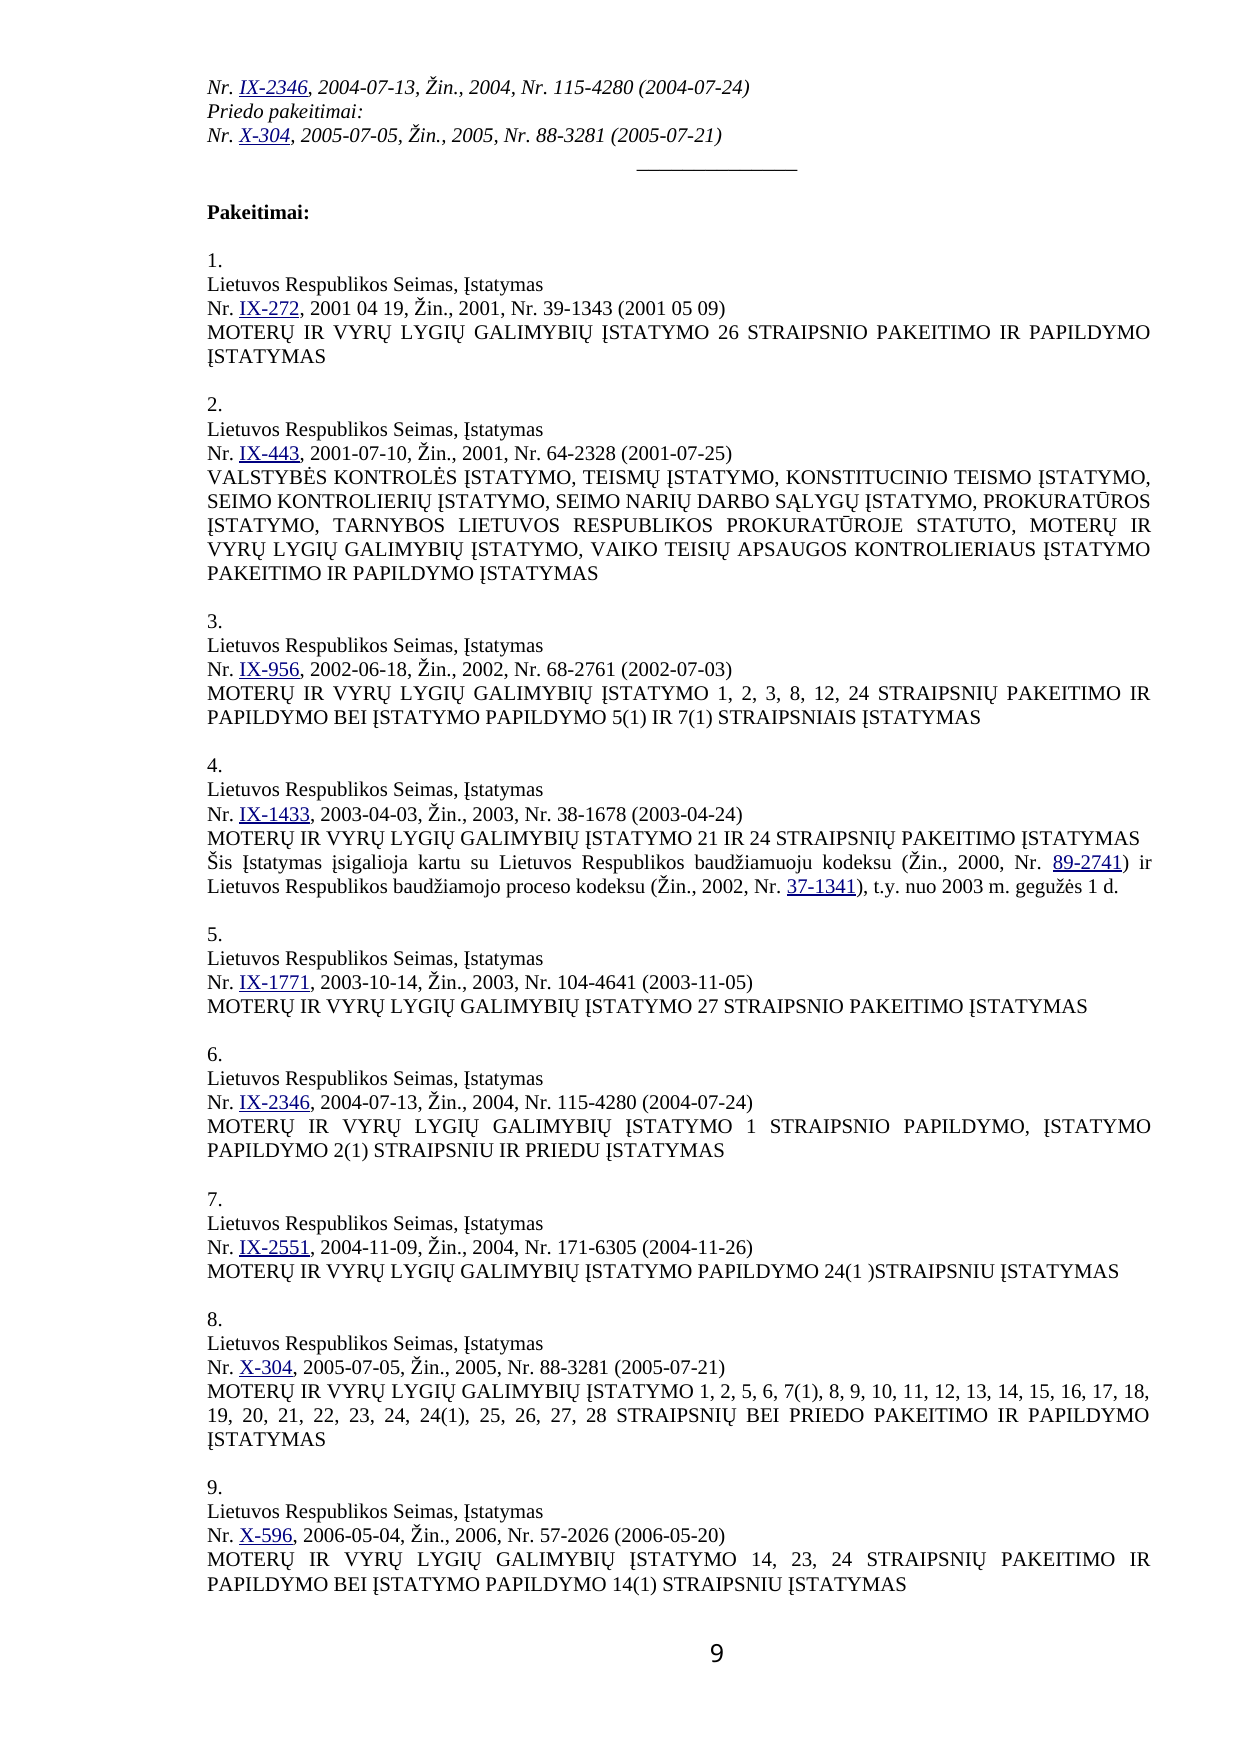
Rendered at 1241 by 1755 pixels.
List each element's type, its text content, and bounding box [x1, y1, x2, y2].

text Lietuvos Respublikos Seimas, Įstatymas [207, 272, 1152, 296]
text MOTERŲ IR VYRŲ LYGIŲ GALIMYBIŲ ĮSTATYMO PAPILDYMO 24(1 )STRAIPSNIU ĮSTATYMAS [207, 1259, 1152, 1283]
text MOTERŲ IR VYRŲ LYGIŲ GALIMYBIŲ ĮSTATYMO 27 STRAIPSNIO PAKEITIMO ĮSTATYMAS [207, 994, 1152, 1018]
text Nr. IX-956, 2002-06-18, Žin., 2002, Nr. 68-2761 (2002-07-03) [207, 657, 1152, 681]
text VALSTYBĖS KONTROLĖS ĮSTATYMO, TEISMŲ ĮSTATYMO, KONSTITUCINIO TEISMO ĮSTATYMO, SEIMO KONTROLIERIŲ ĮSTATYMO, SEIMO NARIŲ DARBO SĄLYGŲ ĮSTATYMO, PROKURATŪROS ĮSTATYMO, TARNYBOS LIETUVOS RESPUBLIKOS PROKURATŪROJE STATUTO, MOTERŲ IR VYRŲ LYGIŲ GALIMYBIŲ ĮSTATYMO, VAIKO TEISIŲ APSAUGOS KONTROLIERIAUS ĮSTATYMO PAKEITIMO IR PAPILDYMO ĮSTATYMAS [207, 464, 1152, 585]
text Nr. IX-443, 2001-07-10, Žin., 2001, Nr. 64-2328 (2001-07-25) [207, 441, 1152, 464]
text 3. [207, 609, 1152, 633]
text 8. [207, 1307, 1152, 1331]
text Nr. X-304, 2005-07-05, Žin., 2005, Nr. 88-3281 (2005-07-21) [207, 1355, 1152, 1379]
text Lietuvos Respublikos Seimas, Įstatymas [207, 946, 1152, 970]
text MOTERŲ IR VYRŲ LYGIŲ GALIMYBIŲ ĮSTATYMO 26 STRAIPSNIO PAKEITIMO IR PAPILDYMO ĮSTATYMAS [207, 320, 1152, 368]
text ______________ [207, 147, 1152, 173]
text Lietuvos Respublikos Seimas, Įstatymas [207, 777, 1152, 801]
text 6. [207, 1042, 1152, 1066]
text Nr. X-596, 2006-05-04, Žin., 2006, Nr. 57-2026 (2006-05-20) [207, 1523, 1152, 1547]
text Nr. IX-1433, 2003-04-03, Žin., 2003, Nr. 38-1678 (2003-04-24) [207, 801, 1152, 826]
text Nr. X-304, 2005-07-05, Žin., 2005, Nr. 88-3281 (2005-07-21) [207, 123, 1152, 147]
text MOTERŲ IR VYRŲ LYGIŲ GALIMYBIŲ ĮSTATYMO 21 IR 24 STRAIPSNIŲ PAKEITIMO ĮSTATYMAS [207, 826, 1152, 849]
text Pakeitimai: [207, 200, 1152, 224]
text Lietuvos Respublikos Seimas, Įstatymas [207, 416, 1152, 441]
text Lietuvos Respublikos Seimas, Įstatymas [207, 1499, 1152, 1523]
text 4. [207, 753, 1152, 777]
text Nr. IX-272, 2001 04 19, Žin., 2001, Nr. 39-1343 (2001 05 09) [207, 296, 1152, 320]
text 1. [207, 248, 1152, 272]
text Lietuvos Respublikos Seimas, Įstatymas [207, 1211, 1152, 1234]
text Nr. IX-2346, 2004-07-13, Žin., 2004, Nr. 115-4280 (2004-07-24) [207, 1090, 1152, 1114]
text Nr. IX-1771, 2003-10-14, Žin., 2003, Nr. 104-4641 (2003-11-05) [207, 970, 1152, 994]
text MOTERŲ IR VYRŲ LYGIŲ GALIMYBIŲ ĮSTATYMO 1, 2, 3, 8, 12, 24 STRAIPSNIŲ PAKEITIMO IR PAPILDYMO BEI ĮSTATYMO PAPILDYMO 5(1) IR 7(1) STRAIPSNIAIS ĮSTATYMAS [207, 681, 1152, 729]
text Lietuvos Respublikos Seimas, Įstatymas [207, 1066, 1152, 1090]
text Šis Įstatymas įsigalioja kartu su Lietuvos Respublikos baudžiamuoju kodeksu (Žin., 2000, Nr. 89-2741) ir Lietuvos Respublikos baudžiamojo proceso kodeksu (Žin., 2002, Nr. 37-1341), t.y. nuo 2003 m. gegužės 1 d. [207, 849, 1152, 898]
text Nr. IX-2551, 2004-11-09, Žin., 2004, Nr. 171-6305 (2004-11-26) [207, 1234, 1152, 1259]
text 5. [207, 922, 1152, 946]
text 9. [207, 1475, 1152, 1499]
text Priedo pakeitimai: [207, 99, 1152, 123]
text MOTERŲ IR VYRŲ LYGIŲ GALIMYBIŲ ĮSTATYMO 14, 23, 24 STRAIPSNIŲ PAKEITIMO IR PAPILDYMO BEI ĮSTATYMO PAPILDYMO 14(1) STRAIPSNIU ĮSTATYMAS [207, 1547, 1152, 1596]
text 7. [207, 1186, 1152, 1211]
text MOTERŲ IR VYRŲ LYGIŲ GALIMYBIŲ ĮSTATYMO 1, 2, 5, 6, 7(1), 8, 9, 10, 11, 12, 13, 14, 15, 16, 17, 18, 19, 20, 21, 22, 23, 24, 24(1), 25, 26, 27, 28 STRAIPSNIŲ BEI PRIEDO PAKEITIMO IR PAPILDYMO ĮSTATYMAS [207, 1379, 1152, 1451]
text 2. [207, 392, 1152, 416]
text Nr. IX-2346, 2004-07-13, Žin., 2004, Nr. 115-4280 (2004-07-24) [207, 75, 1152, 99]
text MOTERŲ IR VYRŲ LYGIŲ GALIMYBIŲ ĮSTATYMO 1 STRAIPSNIO PAPILDYMO, ĮSTATYMO PAPILDYMO 2(1) STRAIPSNIU IR PRIEDU ĮSTATYMAS [207, 1114, 1152, 1162]
text Lietuvos Respublikos Seimas, Įstatymas [207, 1331, 1152, 1355]
text Lietuvos Respublikos Seimas, Įstatymas [207, 633, 1152, 657]
